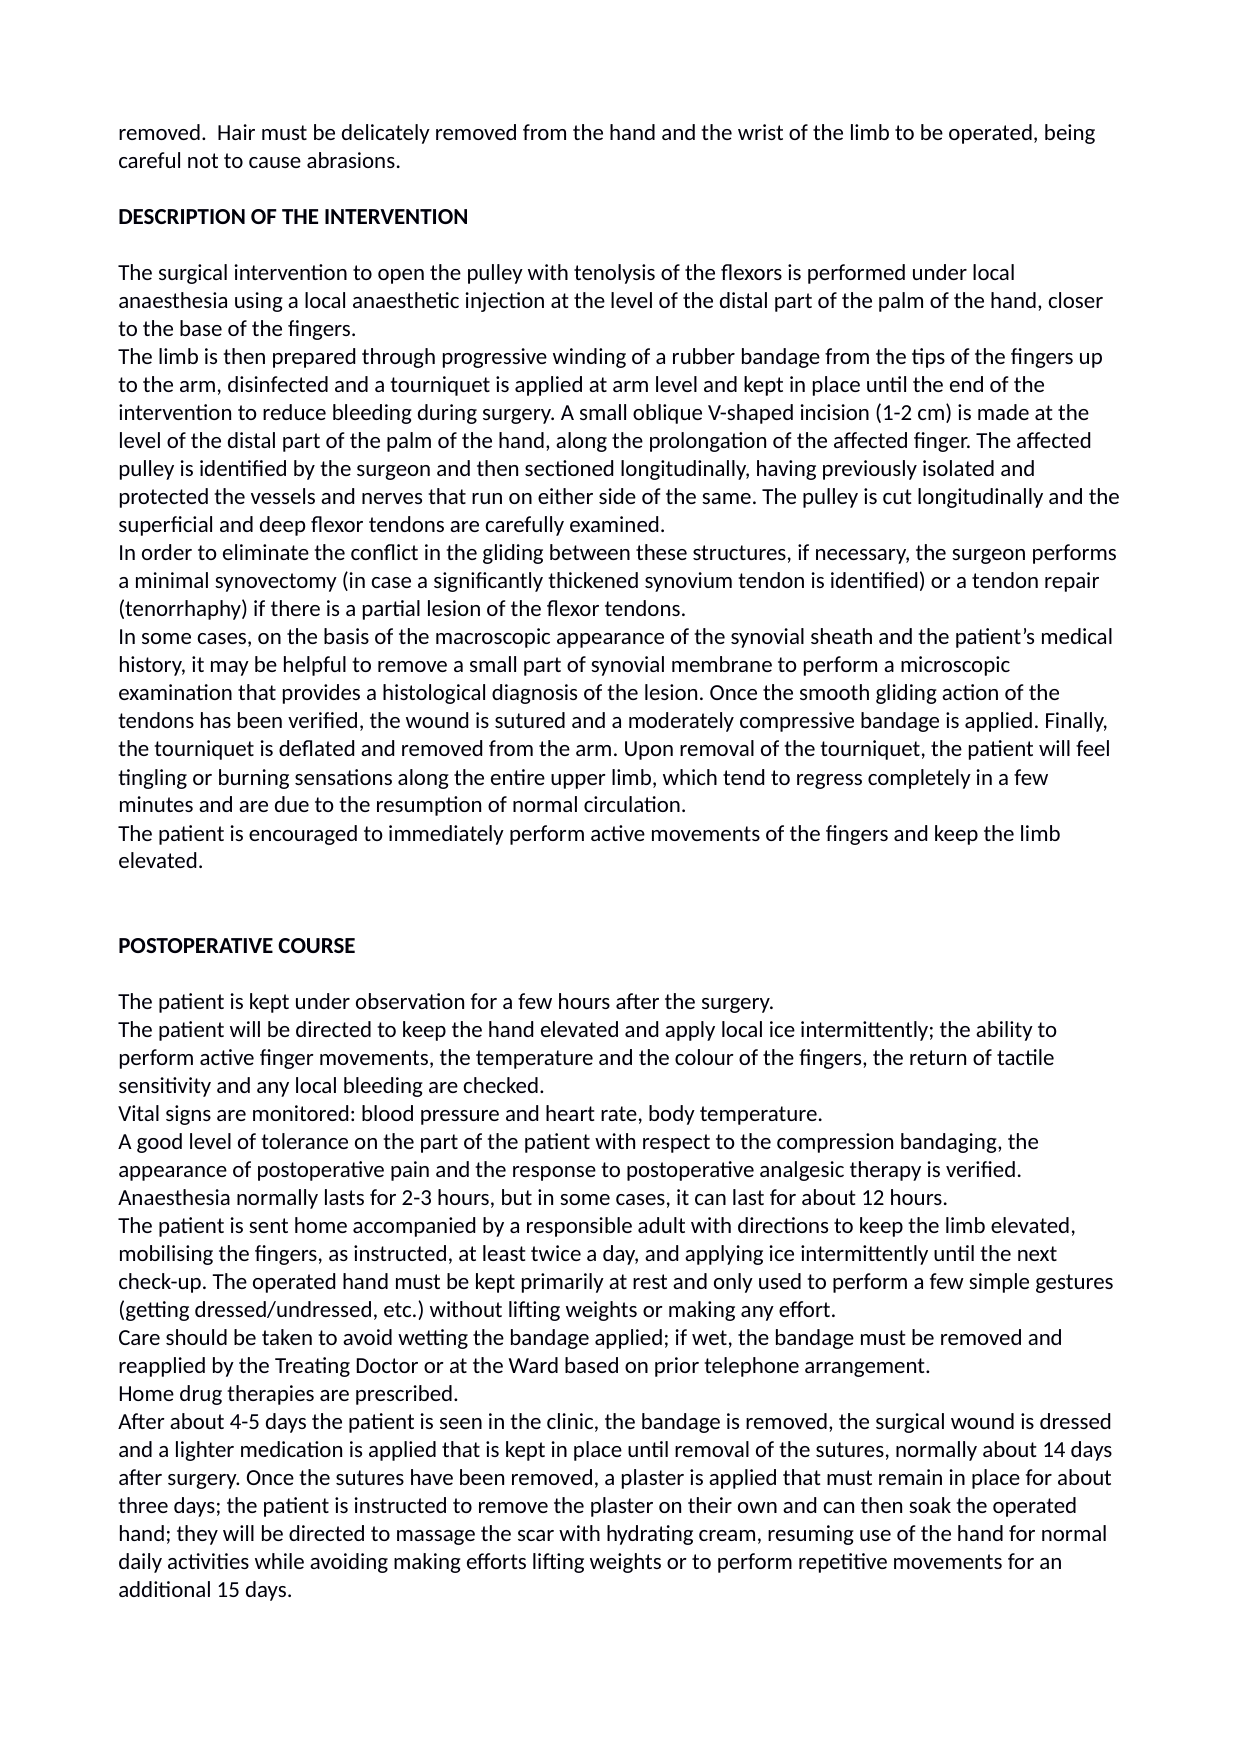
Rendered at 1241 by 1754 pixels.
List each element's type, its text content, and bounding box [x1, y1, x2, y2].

text The patient is kept under observation for a few hours after the surgery. [118, 987, 1122, 1015]
text After about 4-5 days the patient is seen in the clinic, the bandage is removed, the surgical wound is dressed and a lighter medication is applied that is kept in place until removal of the sutures, normally about 14 days after surgery. Once the sutures have been removed, a plaster is applied that must remain in place for about three days; the patient is instructed to remove the plaster on their own and can then soak the operated hand; they will be directed to massage the scar with hydrating cream, resuming use of the hand for normal daily activities while avoiding making efforts lifting weights or to perform repetitive movements for an additional 15 days. [118, 1407, 1122, 1603]
text In some cases, on the basis of the macroscopic appearance of the synovial sheath and the patient’s medical history, it may be helpful to remove a small part of synovial membrane to perform a microscopic examination that provides a histological diagnosis of the lesion. Once the smooth gliding action of the tendons has been verified, the wound is sutured and a moderately compressive bandage is applied. Finally, the tourniquet is deflated and removed from the arm. Upon removal of the tourniquet, the patient will feel tingling or burning sensations along the entire upper limb, which tend to regress completely in a few minutes and are due to the resumption of normal circulation. [118, 622, 1122, 819]
text In order to eliminate the conflict in the gliding between these structures, if necessary, the surgeon performs a minimal synovectomy (in case a significantly thickened synovium tendon is identified) or a tendon repair (tenorrhaphy) if there is a partial lesion of the flexor tendons. [118, 538, 1122, 622]
text The patient is encouraged to immediately perform active movements of the fingers and keep the limb elevated. [118, 819, 1122, 875]
text A good level of tolerance on the part of the patient with respect to the compression bandaging, the appearance of postoperative pain and the response to postoperative analgesic therapy is verified. [118, 1127, 1122, 1183]
text The surgical intervention to open the pulley with tenolysis of the flexors is performed under local anaesthesia using a local anaesthetic injection at the level of the distal part of the palm of the hand, closer to the base of the fingers. [118, 258, 1122, 342]
text Anaesthesia normally lasts for 2-3 hours, but in some cases, it can last for about 12 hours. [118, 1183, 1122, 1211]
text Vital signs are monitored: blood pressure and heart rate, body temperature. [118, 1099, 1122, 1127]
text The patient will be directed to keep the hand elevated and apply local ice intermittently; the ability to perform active finger movements, the temperature and the colour of the fingers, the return of tactile sensitivity and any local bleeding are checked. [118, 1015, 1122, 1099]
text removed. Hair must be delicately removed from the hand and the wrist of the limb to be operated, being careful not to cause abrasions. [118, 118, 1122, 174]
text DESCRIPTION OF THE INTERVENTION [118, 202, 1122, 230]
text POSTOPERATIVE COURSE [118, 931, 1122, 959]
text The patient is sent home accompanied by a responsible adult with directions to keep the limb elevated, mobilising the fingers, as instructed, at least twice a day, and applying ice intermittently until the next check-up. The operated hand must be kept primarily at rest and only used to perform a few simple gestures (getting dressed/undressed, etc.) without lifting weights or making any effort. [118, 1211, 1122, 1323]
text The limb is then prepared through progressive winding of a rubber bandage from the tips of the fingers up to the arm, disinfected and a tourniquet is applied at arm level and kept in place until the end of the intervention to reduce bleeding during surgery. A small oblique V-shaped incision (1-2 cm) is made at the level of the distal part of the palm of the hand, along the prolongation of the affected finger. The affected pulley is identified by the surgeon and then sectioned longitudinally, having previously isolated and protected the vessels and nerves that run on either side of the same. The pulley is cut longitudinally and the superficial and deep flexor tendons are carefully examined. [118, 342, 1122, 538]
text Care should be taken to avoid wetting the bandage applied; if wet, the bandage must be removed and reapplied by the Treating Doctor or at the Ward based on prior telephone arrangement. [118, 1323, 1122, 1379]
text Home drug therapies are prescribed. [118, 1379, 1122, 1407]
